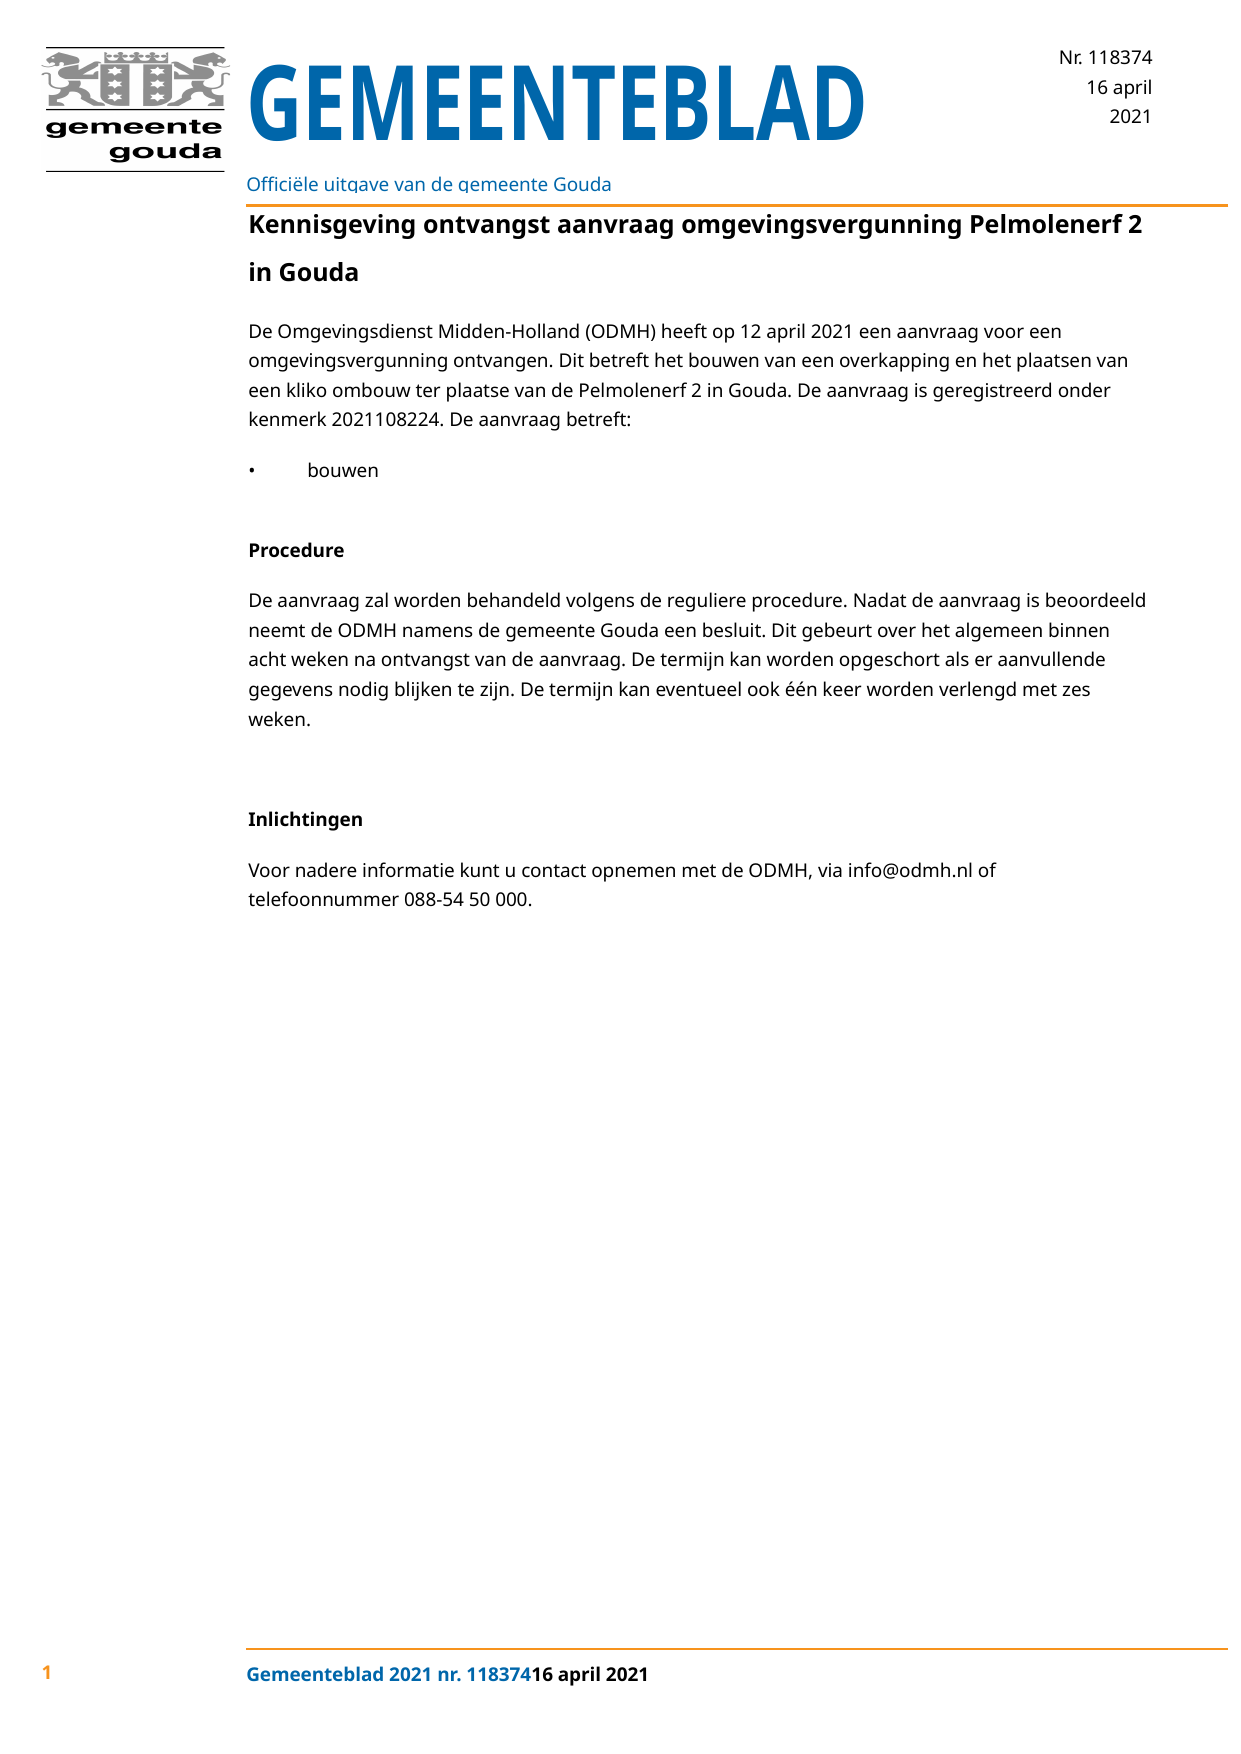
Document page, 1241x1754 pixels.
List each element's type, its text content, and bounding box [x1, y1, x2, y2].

text De Omgevingsdienst Midden-Holland (ODMH) heeft op 12 april 2021 een aanvraag voor een omgevingsvergunning ontvangen. Dit betreft het bouwen van een overkapping en het plaatsen van een kliko ombouw ter plaatse van de Pelmolenerf 2 in Gouda. De aanvraag is geregistreerd onder kenmerk 2021108224. De aanvraag betreft: [248, 318, 1152, 432]
text Inlichtingen [248, 807, 1152, 832]
text De aanvraag zal worden behandeld volgens de reguliere procedure. Nadat de aanvraag is beoordeeld neemt de ODMH namens de gemeente Gouda een besluit. Dit gebeurt over het algemeen binnen acht weken na ontvangst van de aanvraag. De termijn kan worden opgeschort als er aanvullende gegevens nodig blijken te zijn. De termijn kan eventueel ook één keer worden verlengd met zes weken. [248, 587, 1152, 732]
list bouwen [248, 457, 1152, 483]
text Voor nadere informatie kunt u contact opnemen met de ODMH, via info@odmh.nl of telefoonnummer 088-54 50 000. [248, 857, 1152, 912]
text Kennisgeving ontvangst aanvraag omgevingsvergunning Pelmolenerf 2 in Gouda [248, 207, 1152, 288]
picture [41, 47, 231, 172]
text Procedure [248, 537, 1152, 563]
